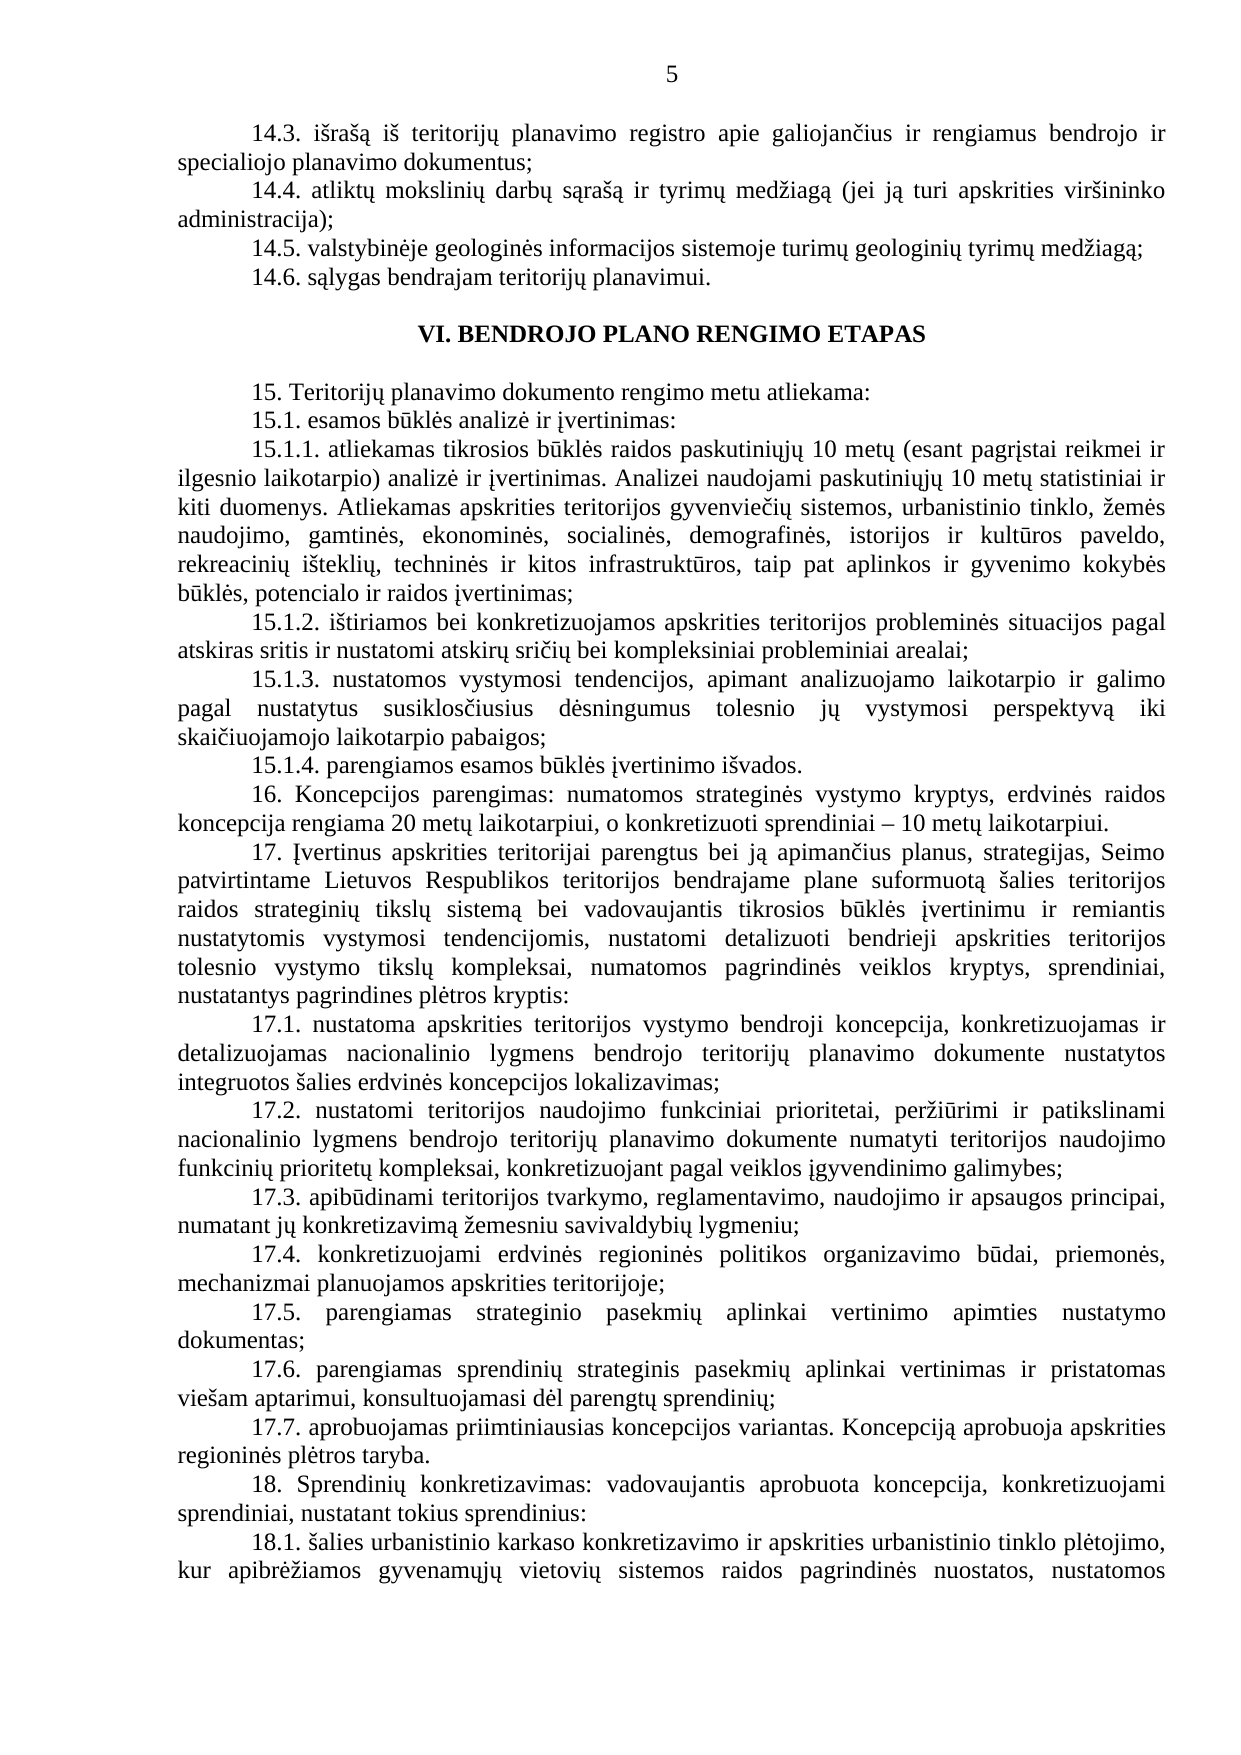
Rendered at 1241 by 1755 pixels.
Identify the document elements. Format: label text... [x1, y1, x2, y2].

text 17.5. parengiamas strateginio pasekmių aplinkai vertinimo apimties nustatymo dokumentas; [177, 1297, 1166, 1354]
text 15.1.3. nustatomos vystymosi tendencijos, apimant analizuojamo laikotarpio ir galimo pagal nustatytus susiklosčiusius dėsningumus tolesnio jų vystymosi perspektyvą iki skaičiuojamojo laikotarpio pabaigos; [177, 664, 1166, 751]
text 14.6. sąlygas bendrajam teritorijų planavimui. [177, 262, 1166, 291]
text VI. BENDROJO PLANO RENGIMO ETAPAS [177, 319, 1166, 348]
text 17. Įvertinus apskrities teritorijai parengtus bei ją apimančius planus, strategijas, Seimo patvirtintame Lietuvos Respublikos teritorijos bendrajame plane suformuotą šalies teritorijos raidos strateginių tikslų sistemą bei vadovaujantis tikrosios būklės įvertinimu ir remiantis nustatytomis vystymosi tendencijomis, nustatomi detalizuoti bendrieji apskrities teritorijos tolesnio vystymo tikslų kompleksai, numatomos pagrindinės veiklos kryptys, sprendiniai, nustatantys pagrindines plėtros kryptis: [177, 837, 1166, 1009]
text 17.4. konkretizuojami erdvinės regioninės politikos organizavimo būdai, priemonės, mechanizmai planuojamos apskrities teritorijoje; [177, 1239, 1166, 1297]
text 18.1. šalies urbanistinio karkaso konkretizavimo ir apskrities urbanistinio tinklo plėtojimo, kur apibrėžiamos gyvenamųjų vietovių sistemos raidos pagrindinės nuostatos, nustatomos [177, 1527, 1166, 1584]
text 14.4. atliktų mokslinių darbų sąrašą ir tyrimų medžiagą (jei ją turi apskrities viršininko administracija); [177, 176, 1166, 233]
text 15.1.1. atliekamas tikrosios būklės raidos paskutiniųjų 10 metų (esant pagrįstai reikmei ir ilgesnio laikotarpio) analizė ir įvertinimas. Analizei naudojami paskutiniųjų 10 metų statistiniai ir kiti duomenys. Atliekamas apskrities teritorijos gyvenviečių sistemos, urbanistinio tinklo, žemės naudojimo, gamtinės, ekonominės, socialinės, demografinės, istorijos ir kultūros paveldo, rekreacinių išteklių, techninės ir kitos infrastruktūros, taip pat aplinkos ir gyvenimo kokybės būklės, potencialo ir raidos įvertinimas; [177, 434, 1166, 607]
text 14.5. valstybinėje geologinės informacijos sistemoje turimų geologinių tyrimų medžiagą; [177, 233, 1166, 262]
text 15. Teritorijų planavimo dokumento rengimo metu atliekama: [177, 377, 1166, 406]
text 18. Sprendinių konkretizavimas: vadovaujantis aprobuota koncepcija, konkretizuojami sprendiniai, nustatant tokius sprendinius: [177, 1469, 1166, 1527]
text 17.1. nustatoma apskrities teritorijos vystymo bendroji koncepcija, konkretizuojamas ir detalizuojamas nacionalinio lygmens bendrojo teritorijų planavimo dokumente nustatytos integruotos šalies erdvinės koncepcijos lokalizavimas; [177, 1009, 1166, 1096]
text 17.3. apibūdinami teritorijos tvarkymo, reglamentavimo, naudojimo ir apsaugos principai, numatant jų konkretizavimą žemesniu savivaldybių lygmeniu; [177, 1182, 1166, 1239]
text 15.1.4. parengiamos esamos būklės įvertinimo išvados. [177, 751, 1166, 779]
text 16. Koncepcijos parengimas: numatomos strateginės vystymo kryptys, erdvinės raidos koncepcija rengiama 20 metų laikotarpiui, o konkretizuoti sprendiniai – 10 metų laikotarpiui. [177, 779, 1166, 837]
text 17.6. parengiamas sprendinių strateginis pasekmių aplinkai vertinimas ir pristatomas viešam aptarimui, konsultuojamasi dėl parengtų sprendinių; [177, 1354, 1166, 1412]
text 15.1. esamos būklės analizė ir įvertinimas: [177, 406, 1166, 434]
text 15.1.2. ištiriamos bei konkretizuojamos apskrities teritorijos probleminės situacijos pagal atskiras sritis ir nustatomi atskirų sričių bei kompleksiniai probleminiai arealai; [177, 607, 1166, 664]
text 14.3. išrašą iš teritorijų planavimo registro apie galiojančius ir rengiamus bendrojo ir specialiojo planavimo dokumentus; [177, 118, 1166, 176]
text 17.2. nustatomi teritorijos naudojimo funkciniai prioritetai, peržiūrimi ir patikslinami nacionalinio lygmens bendrojo teritorijų planavimo dokumente numatyti teritorijos naudojimo funkcinių prioritetų kompleksai, konkretizuojant pagal veiklos įgyvendinimo galimybes; [177, 1096, 1166, 1182]
text 17.7. aprobuojamas priimtiniausias koncepcijos variantas. Koncepciją aprobuoja apskrities regioninės plėtros taryba. [177, 1412, 1166, 1469]
